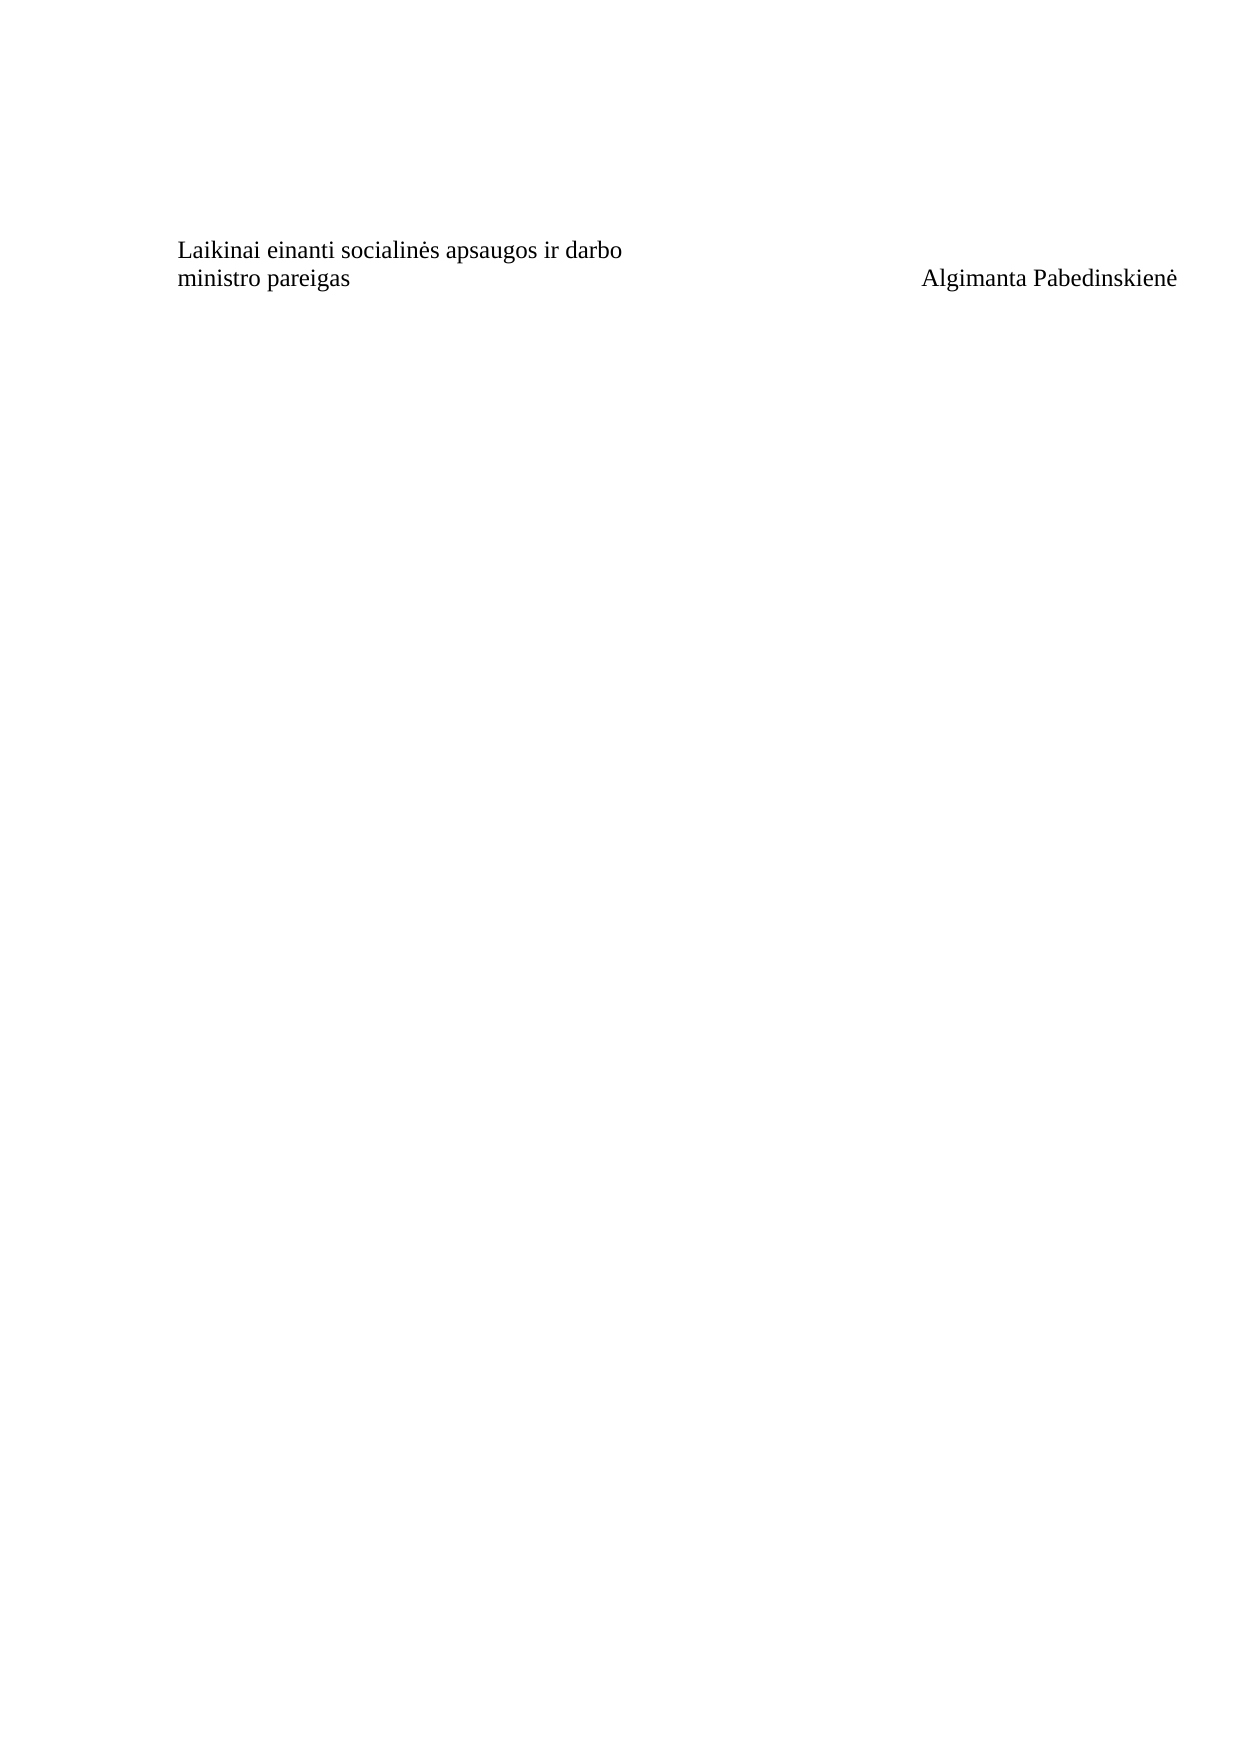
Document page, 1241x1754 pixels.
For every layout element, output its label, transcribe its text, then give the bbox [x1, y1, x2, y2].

text Laikinai einanti socialinės apsaugos ir darbo [177, 235, 1181, 263]
text ministro pareigas Algimanta Pabedinskienė [177, 263, 1181, 292]
